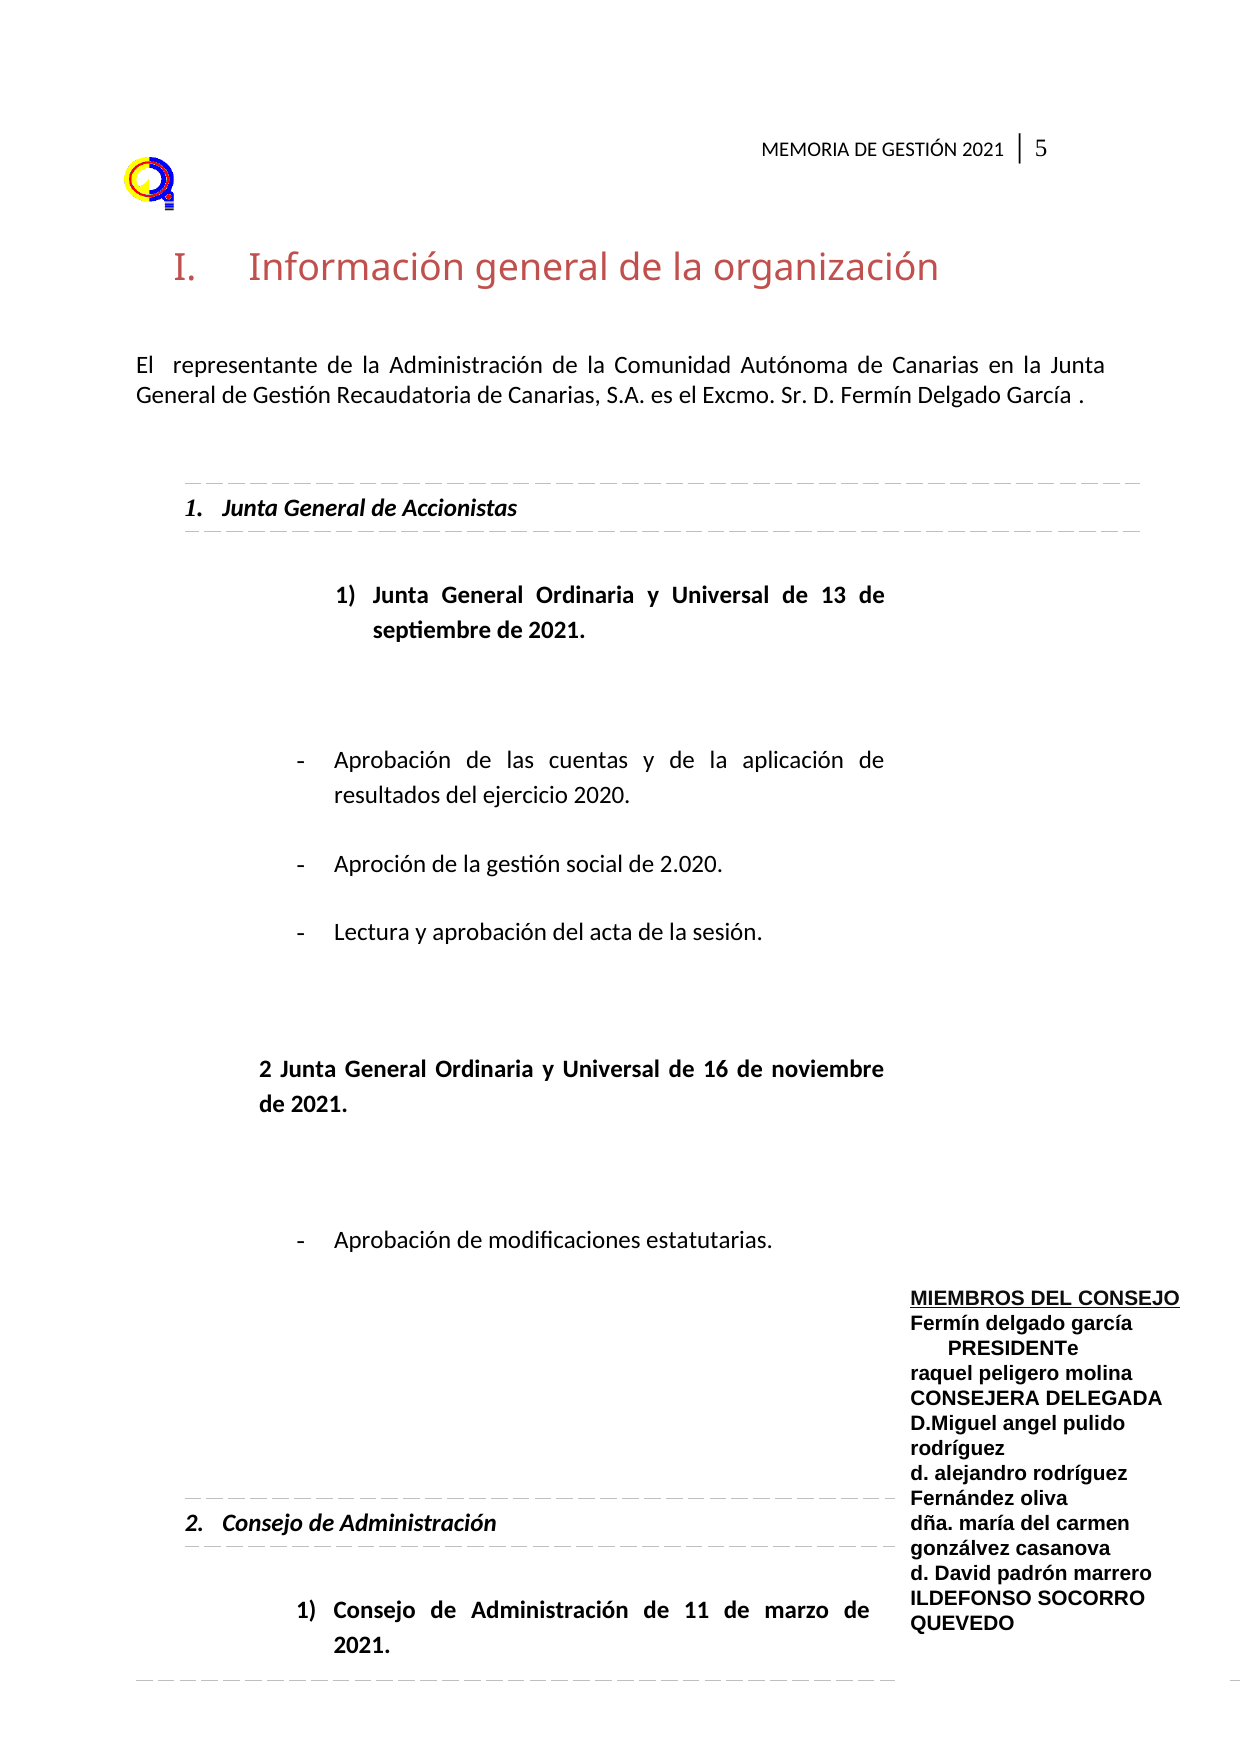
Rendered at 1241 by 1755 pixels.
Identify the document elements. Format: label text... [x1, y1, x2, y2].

table_header [1151, 483, 1240, 1680]
table_header Junta General de Accionistas Consejo de Administración Consejo de Administración de 12 de abril de 2021. Presentación de modelo de contratao para el nuevo Director Gerente. Ruegos y preguntas. Consejo de Administración de 22 de julio de 2021. Formulación de cuentas anuales 2020. Propuesta de modificación estaturia. Nombramiento de nuevo Gerente. Consejo de Administración de 15 de diciembre de 2021. Propuesta de cambio de denominación social. Plan estratégico 2022-2023. Consejo de Administración de 22 de diciembre de 2021. Propuesta de tarifas de encargos a medios propios. [136, 483, 1151, 1680]
table_cell [148, 1339, 885, 1497]
table_header Junta General Ordinaria y Universal de 13 de septiembre de 2021. Aprobación de las cuentas y de la aplicación de resultados del ejercicio 2020. Aproción de la gestión social de 2.020. Lectura y aprobación del acta de la sesión. 2 Junta General Ordinaria y Universal de 16 de noviembre de 2021. Aprobación de modificaciones estatutarias. [148, 532, 885, 1339]
text El representante de la Administración de la Comunidad Autónoma de Canarias en la Junta General de Gestión Recaudatoria de Canarias, S.A. es el Excmo. Sr. D. Fermín Delgado García . [136, 349, 1107, 410]
table_header Consejo de Administración de 11 de marzo de 2021. [147, 1547, 871, 1680]
table_cell [885, 1339, 895, 1497]
list Información general de la organización [173, 241, 1107, 292]
table_header [871, 1547, 895, 1680]
table_header [885, 532, 914, 1339]
